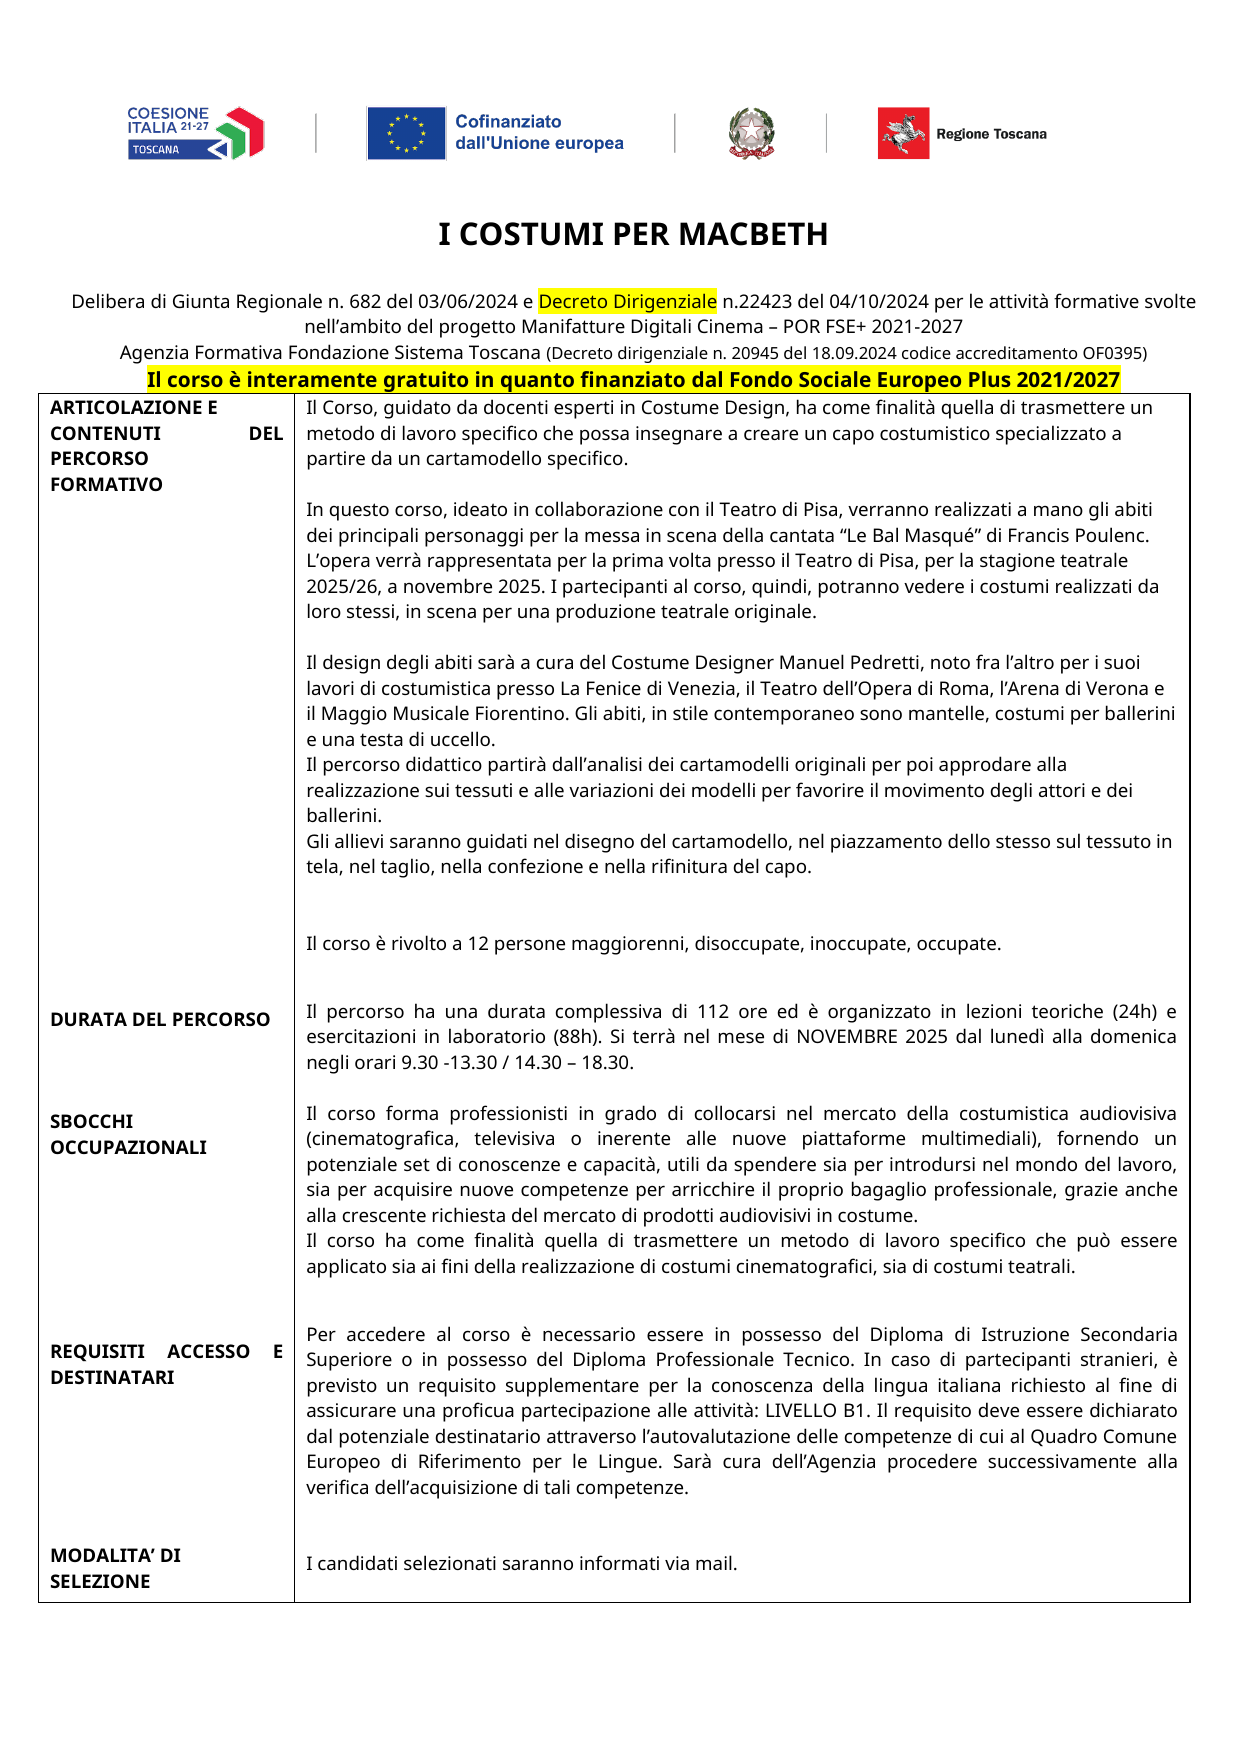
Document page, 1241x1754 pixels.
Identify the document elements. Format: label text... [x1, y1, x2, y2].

table_header Il Corso, guidato da docenti esperti in Costume Design, ha come finalità quella di trasmettere un metodo di lavoro specifico che possa insegnare a creare un capo costumistico specializzato a partire da un cartamodello specifico. In questo corso, ideato in collaborazione con il Teatro di Pisa, verranno realizzati a mano gli abiti dei principali personaggi per la messa in scena della cantata “Le Bal Masqué” di Francis Poulenc. L’opera verrà rappresentata per la prima volta presso il Teatro di Pisa, per la stagione teatrale 2025/26, a novembre 2025. I partecipanti al corso, quindi, potranno vedere i costumi realizzati da loro stessi, in scena per una produzione teatrale originale. Il design degli abiti sarà a cura del Costume Designer Manuel Pedretti, noto fra l’altro per i suoi lavori di costumistica presso La Fenice di Venezia, il Teatro dell’Opera di Roma, l’Arena di Verona e il Maggio Musicale Fiorentino. Gli abiti, in stile contemporaneo sono mantelle, costumi per ballerini e una testa di uccello. Il percorso didattico partirà dall’analisi dei cartamodelli originali per poi approdare alla realizzazione sui tessuti e alle variazioni dei modelli per favorire il movimento degli attori e dei ballerini. Gli allievi saranno guidati nel disegno del cartamodello, nel piazzamento dello stesso sul tessuto in tela, nel taglio, nella confezione e nella rifinitura del capo. Il corso è rivolto a 12 persone maggiorenni, disoccupate, inoccupate, occupate. Il percorso ha una durata complessiva di 112 ore ed è organizzato in lezioni teoriche (24h) e esercitazioni in laboratorio (88h). Si terrà nel mese di NOVEMBRE 2025 dal lunedì alla domenica negli orari 9.30 -13.30 / 14.30 – 18.30. Il corso forma professionisti in grado di collocarsi nel mercato della costumistica audiovisiva (cinematografica, televisiva o inerente alle nuove piattaforme multimediali), fornendo un potenziale set di conoscenze e capacità, utili da spendere sia per introdursi nel mondo del lavoro, sia per acquisire nuove competenze per arricchire il proprio bagaglio professionale, grazie anche alla crescente richiesta del mercato di prodotti audiovisivi in costume. Il corso ha come finalità quella di trasmettere un metodo di lavoro specifico che può essere applicato sia ai fini della realizzazione di costumi cinematografici, sia di costumi teatrali. Per accedere al corso è necessario essere in possesso del Diploma di Istruzione Secondaria Superiore o in possesso del Diploma Professionale Tecnico. In caso di partecipanti stranieri, è previsto un requisito supplementare per la conoscenza della lingua italiana richiesto al fine di assicurare una proficua partecipazione alle attività: LIVELLO B1. Il requisito deve essere dichiarato dal potenziale destinatario attraverso l’autovalutazione delle competenze di cui al Quadro Comune Europeo di Riferimento per le Lingue. Sarà cura dell’Agenzia procedere successivamente alla verifica dell’acquisizione di tali competenze. I candidati selezionati saranno informati via mail. [295, 394, 1189, 1602]
table_header ARTICOLAZIONE E CONTENUTI DEL PERCORSO FORMATIVO DURATA DEL PERCORSO SBOCCHI OCCUPAZIONALI REQUISITI ACCESSO E DESTINATARI MODALITA’ DI SELEZIONE [39, 394, 294, 1602]
